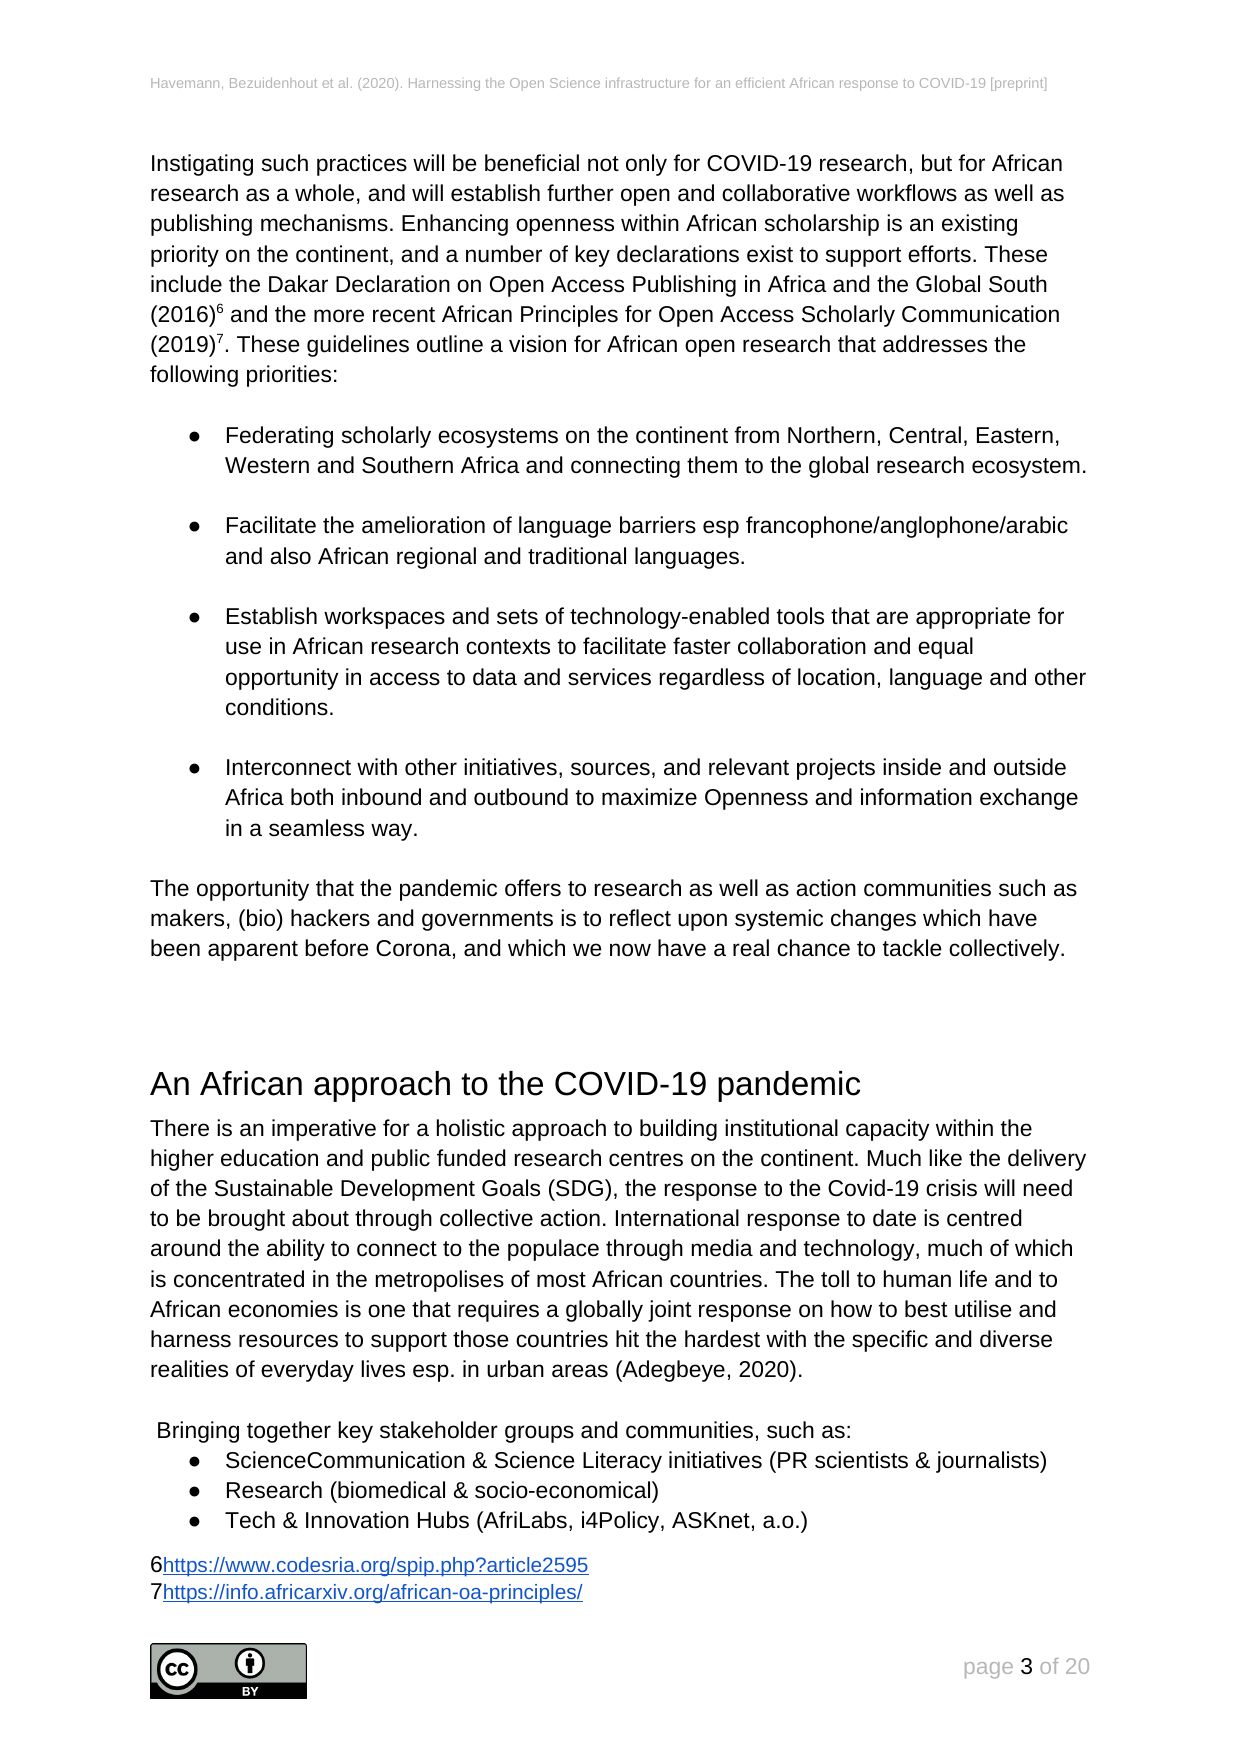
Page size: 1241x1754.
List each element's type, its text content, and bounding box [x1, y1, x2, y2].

list Tech & Innovation Hubs (AfriLabs, i4Policy, ASKnet, a.o.) [187, 1507, 1090, 1533]
list Interconnect with other initiatives, sources, and relevant projects inside and outside Africa both inbound and outbound to maximize Openness and information exchange in a seamless way. [187, 754, 1090, 841]
text https://info.africarxiv.org/african-oa-principles/ [150, 1578, 1090, 1604]
subtitle An African approach to the COVID-19 pandemic [150, 1063, 1090, 1102]
list Facilitate the amelioration of language barriers esp francophone/anglophone/arabic and also African regional and traditional languages. [187, 512, 1090, 569]
list Federating scholarly ecosystems on the continent from Northern, Central, Eastern, Western and Southern Africa and connecting them to the global research ecosystem. [187, 422, 1090, 478]
text Bringing together key stakeholder groups and communities, such as: [150, 1417, 1090, 1443]
text https://www.codesria.org/spip.php?article2595 [150, 1551, 1090, 1578]
text The opportunity that the pandemic offers to research as well as action communities such as makers, (bio) hackers and governments is to reflect upon systemic changes which have been apparent before Corona, and which we now have a real chance to tackle collectively. [150, 875, 1090, 962]
picture [150, 1643, 307, 1699]
list Research (biomedical & socio-economical) [187, 1477, 1090, 1503]
text There is an imperative for a holistic approach to building institutional capacity within the higher education and public funded research centres on the continent. Much like the delivery of the Sustainable Development Goals (SDG), the response to the Covid-19 crisis will need to be brought about through collective action. International response to date is centred around the ability to connect to the populace through media and technology, much of which is concentrated in the metropolises of most African countries. The toll to human life and to African economies is one that requires a globally joint response on how to best utilise and harness resources to support those countries hit the hardest with the specific and diverse realities of everyday lives esp. in urban areas (Adegbeye, 2020). [150, 1114, 1090, 1382]
text Instigating such practices will be beneficial not only for COVID-19 research, but for African research as a whole, and will establish further open and collaborative workflows as well as publishing mechanisms. Enhancing openness within African scholarship is an existing priority on the continent, and a number of key declarations exist to support efforts. These include the Dakar Declaration on Open Access Publishing in Africa and the Global South (2016) and the more recent African Principles for Open Access Scholarly Communication (2019). These guidelines outline a vision for African open research that addresses the following priorities: [150, 150, 1090, 388]
list ScienceCommunication & Science Literacy initiatives (PR scientists & journalists) [187, 1447, 1090, 1473]
list Establish workspaces and sets of technology-enabled tools that are appropriate for use in African research contexts to facilitate faster collaboration and equal opportunity in access to data and services regardless of location, language and other conditions. [187, 603, 1090, 720]
